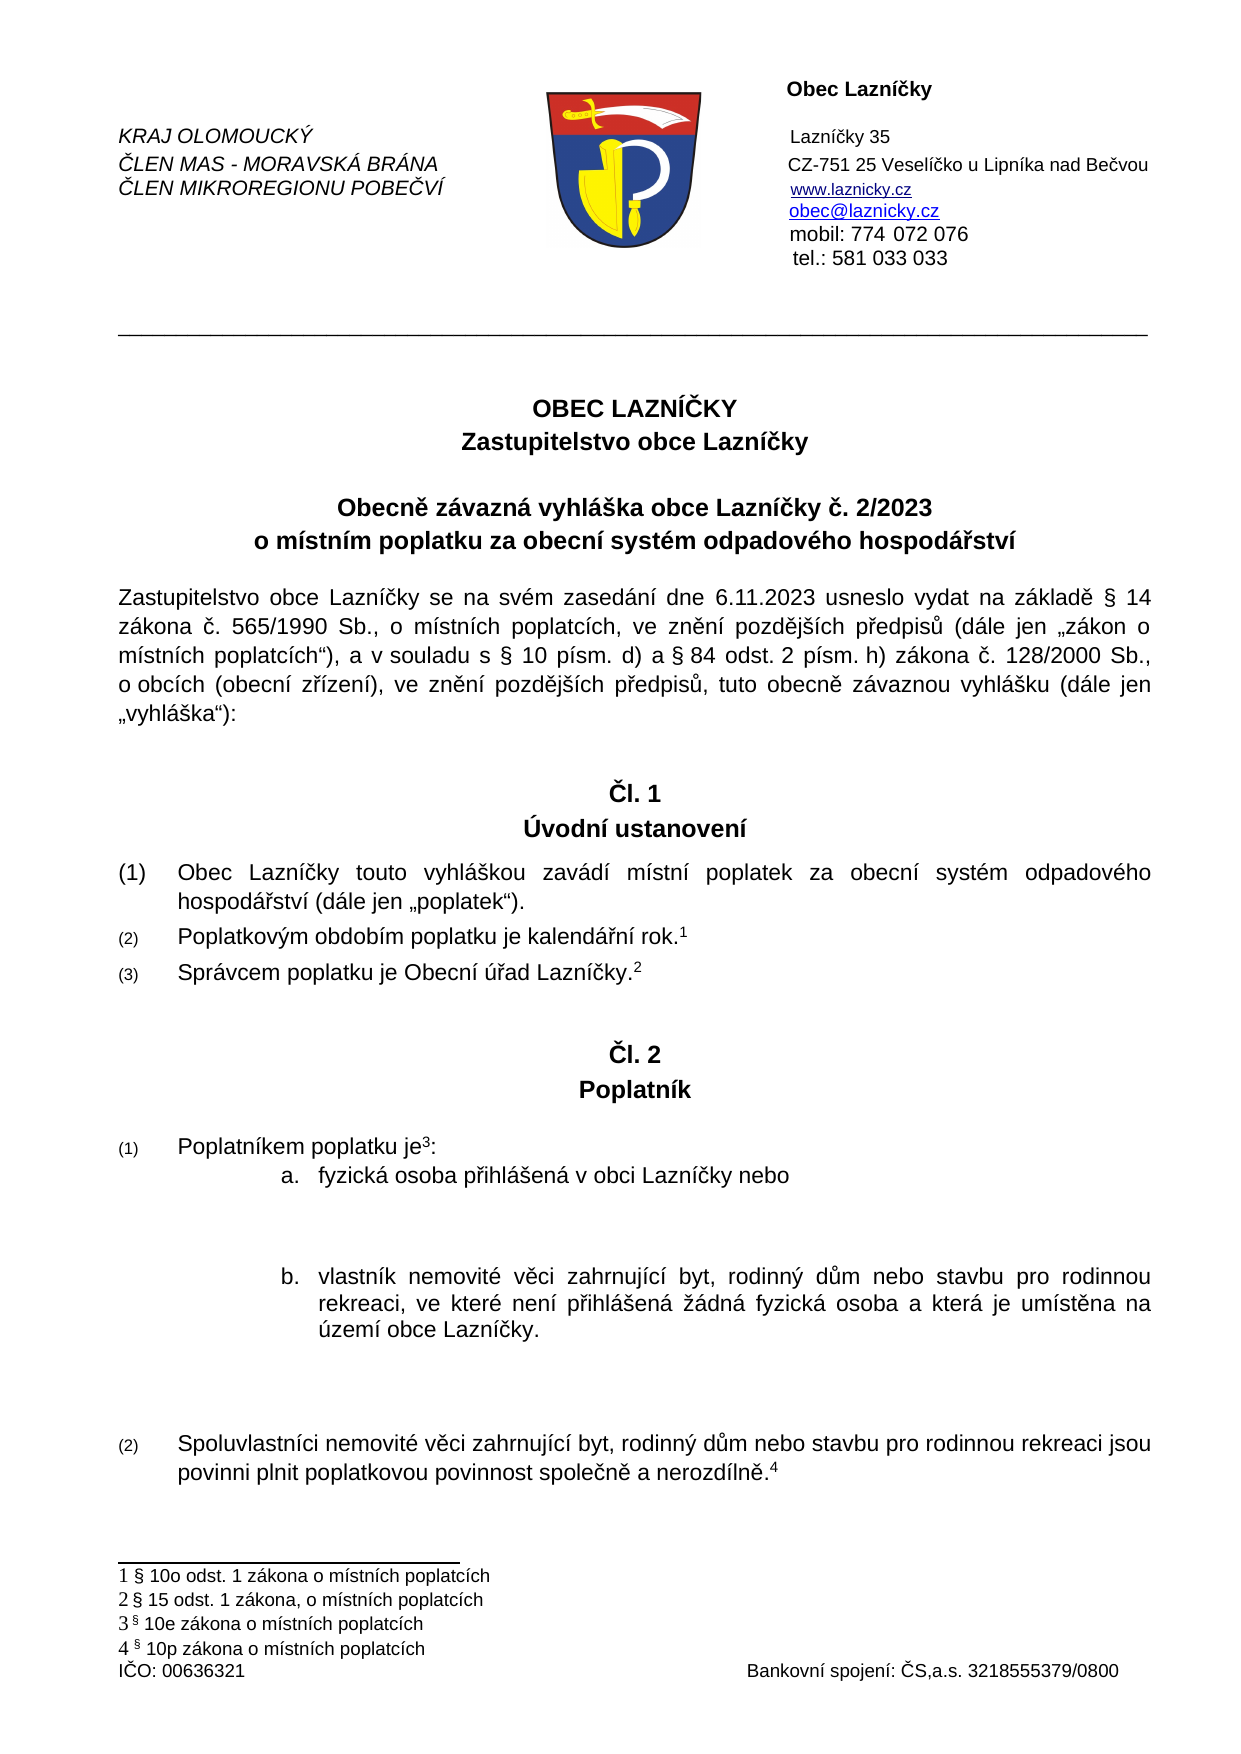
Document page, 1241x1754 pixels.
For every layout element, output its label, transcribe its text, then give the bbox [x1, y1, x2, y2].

text Poplatník [118, 1075, 1152, 1104]
text Zastupitelstvo obce Lazníčky [118, 427, 1152, 456]
list § 10e zákona o místních poplatcích [118, 1611, 1152, 1635]
subtitle Zastupitelstvo obce Lazníčky se na svém zasedání dne 6.11.2023 usneslo vydat na základě § 14 zákona č. 565/1990 Sb., o místních poplatcích, ve znění pozdějších předpisů (dále jen „zákon o místních poplatcích“), a v souladu s § 10 písm. d) a § 84 odst. 2 písm. h) zákona č. 128/2000 Sb., o obcích (obecní zřízení), ve znění pozdějších předpisů, tuto obecně závaznou vyhlášku (dále jen „vyhláška“): [118, 584, 1152, 726]
list § 10o odst. 1 zákona o místních poplatcích [118, 1563, 1152, 1587]
list Obec Lazníčky touto vyhláškou zavádí místní poplatek za obecní systém odpadového hospodářství (dále jen „poplatek“). [118, 859, 1152, 914]
list vlastník nemovité věci zahrnující byt, rodinný dům nebo stavbu pro rodinnou rekreaci, ve které není přihlášená žádná fyzická osoba a která je umístěna na území obce Lazníčky. [281, 1263, 1152, 1342]
list Spoluvlastníci nemovité věci zahrnující byt, rodinný dům nebo stavbu pro rodinnou rekreaci jsou povinni plnit poplatkovou povinnost společně a nerozdílně. [118, 1430, 1152, 1485]
text Čl. 1 [118, 779, 1152, 807]
text Obecně závazná vyhláška obce Lazníčky č. 2/2023 [118, 493, 1152, 522]
text o místním poplatku za obecní systém odpadového hospodářství [118, 526, 1152, 555]
text Čl. 2 [118, 1040, 1152, 1069]
list Poplatníkem poplatku je: [118, 1133, 1152, 1159]
list fyzická osoba přihlášená v obci Lazníčky nebo [281, 1162, 1152, 1188]
list § 10p zákona o místních poplatcích [118, 1635, 1152, 1659]
text OBEC LAZNÍČKY [118, 394, 1152, 423]
list Správcem poplatku je Obecní úřad Lazníčky. [118, 958, 1152, 985]
list Poplatkovým obdobím poplatku je kalendářní rok. [118, 923, 1152, 950]
list § 15 odst. 1 zákona, o místních poplatcích [118, 1587, 1152, 1611]
text Úvodní ustanovení [118, 814, 1152, 842]
